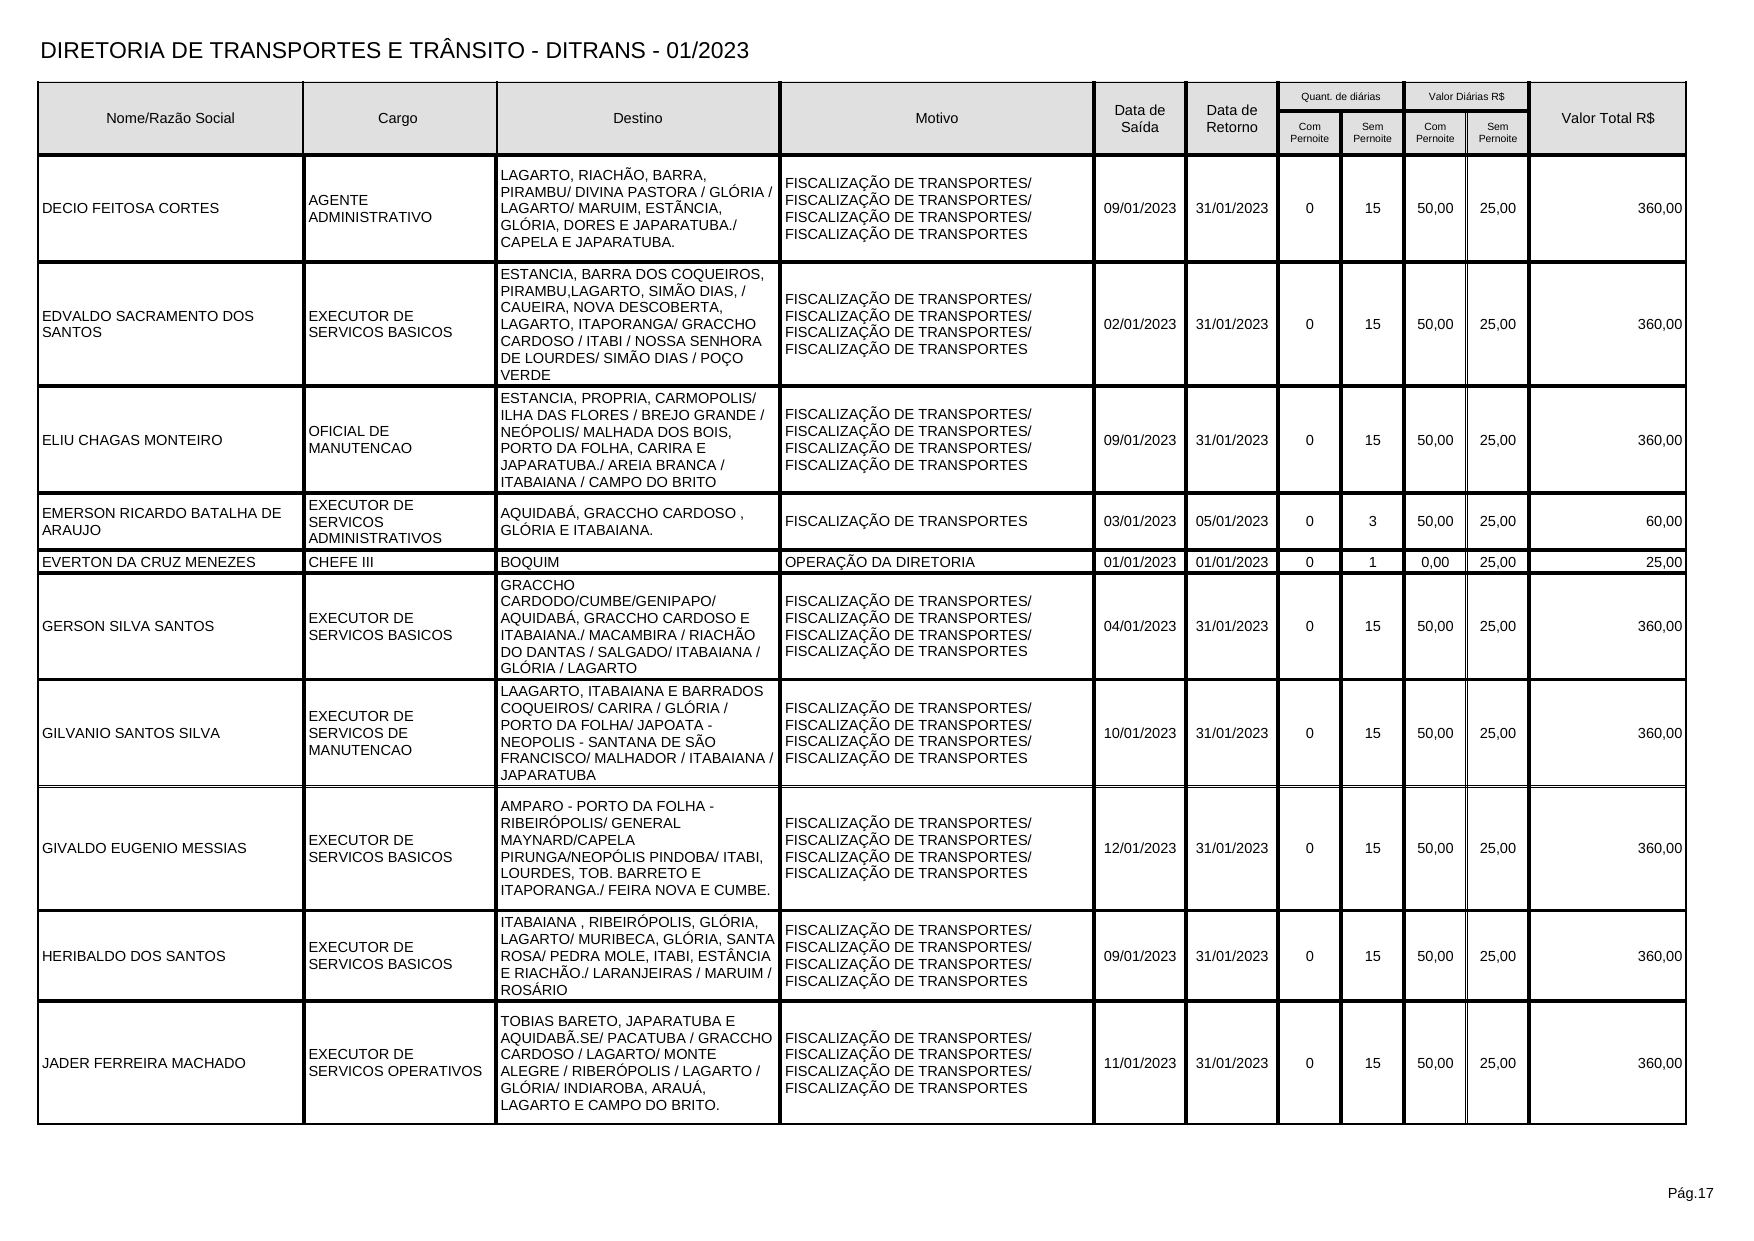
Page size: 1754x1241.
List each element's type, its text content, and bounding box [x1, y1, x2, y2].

table_cell Data de Retorno [1188, 83, 1276, 153]
table_cell 25,00 [1468, 788, 1527, 909]
table_cell 25,00 [1468, 552, 1527, 571]
table_cell 50,00 [1406, 681, 1465, 785]
table_cell 50,00 [1406, 495, 1465, 548]
table_cell 360,00 [1531, 264, 1685, 384]
table_cell 31/01/2023 [1188, 788, 1276, 909]
table_cell 03/01/2023 [1096, 495, 1184, 548]
table_cell [37, 1125, 1687, 1184]
table_cell ELIU CHAGAS MONTEIRO [39, 388, 302, 491]
table_cell 01/01/2023 [1096, 552, 1184, 571]
table_cell 360,00 [1531, 912, 1685, 999]
table_cell [37, 1185, 1573, 1202]
table_cell Sem Pernoite [1468, 113, 1527, 153]
table_cell 360,00 [1531, 575, 1685, 678]
table_cell 360,00 [1531, 1003, 1685, 1123]
table_cell 15 [1343, 1003, 1402, 1123]
table_cell 50,00 [1406, 388, 1465, 491]
table_cell GRACCHO CARDODO/CUMBE/GENIPAPO/ AQUIDABÁ, GRACCHO CARDOSO E ITABAIANA./ MACAMBIRA / RIACHÃO DO DANTAS / SALGADO/ ITABAIANA / GLÓRIA / LAGARTO [498, 575, 778, 678]
table_cell 0 [1280, 681, 1339, 785]
table_cell 02/01/2023 [1096, 264, 1184, 384]
table_cell 31/01/2023 [1188, 157, 1276, 260]
table_cell 31/01/2023 [1188, 264, 1276, 384]
table_cell 1 [1343, 552, 1402, 571]
table_cell 04/01/2023 [1096, 575, 1184, 678]
table_cell [1687, 81, 1717, 1184]
table_cell 12/01/2023 [1096, 788, 1184, 909]
table_cell Data de Saída [1096, 83, 1184, 153]
table_cell 0,00 [1406, 552, 1465, 571]
table_cell 0 [1280, 552, 1339, 571]
table_cell 0 [1280, 575, 1339, 678]
table_cell 31/01/2023 [1188, 388, 1276, 491]
table_cell 31/01/2023 [1188, 681, 1276, 785]
table_cell 50,00 [1406, 157, 1465, 260]
table_cell 0 [1280, 495, 1339, 548]
table_cell FISCALIZAÇÃO DE TRANSPORTES/ FISCALIZAÇÃO DE TRANSPORTES/ FISCALIZAÇÃO DE TRANSPORTES/ FISCALIZAÇÃO DE TRANSPORTES [782, 1003, 1092, 1123]
table_cell 25,00 [1468, 1003, 1527, 1123]
table_cell ITABAIANA , RIBEIRÓPOLIS, GLÓRIA, LAGARTO/ MURIBECA, GLÓRIA, SANTA ROSA/ PEDRA MOLE, ITABI, ESTÂNCIA E RIACHÃO./ LARANJEIRAS / MARUIM / ROSÁRIO [498, 912, 778, 999]
table_cell 0 [1280, 912, 1339, 999]
table_cell OFICIAL DE MANUTENCAO [306, 388, 494, 491]
table_cell FISCALIZAÇÃO DE TRANSPORTES/ FISCALIZAÇÃO DE TRANSPORTES/ FISCALIZAÇÃO DE TRANSPORTES/ FISCALIZAÇÃO DE TRANSPORTES [782, 912, 1092, 999]
table_cell 31/01/2023 [1188, 912, 1276, 999]
table_cell FISCALIZAÇÃO DE TRANSPORTES/ FISCALIZAÇÃO DE TRANSPORTES/ FISCALIZAÇÃO DE TRANSPORTES/ FISCALIZAÇÃO DE TRANSPORTES [782, 388, 1092, 491]
table_cell ESTANCIA, BARRA DOS COQUEIROS, PIRAMBU,LAGARTO, SIMÃO DIAS, / CAUEIRA, NOVA DESCOBERTA, LAGARTO, ITAPORANGA/ GRACCHO CARDOSO / ITABI / NOSSA SENHORA DE LOURDES/ SIMÃO DIAS / POÇO VERDE [498, 264, 778, 384]
table_cell 50,00 [1406, 575, 1465, 678]
table_cell 25,00 [1468, 264, 1527, 384]
table_cell 09/01/2023 [1096, 388, 1184, 491]
table_cell LAGARTO, RIACHÃO, BARRA, PIRAMBU/ DIVINA PASTORA / GLÓRIA / LAGARTO/ MARUIM, ESTÃNCIA, GLÓRIA, DORES E JAPARATUBA./ CAPELA E JAPARATUBA. [498, 157, 778, 260]
table_cell 0 [1280, 388, 1339, 491]
table_cell EXECUTOR DE SERVICOS BASICOS [306, 912, 494, 999]
table_cell AMPARO - PORTO DA FOLHA - RIBEIRÓPOLIS/ GENERAL MAYNARD/CAPELA PIRUNGA/NEOPÓLIS PINDOBA/ ITABI, LOURDES, TOB. BARRETO E ITAPORANGA./ FEIRA NOVA E CUMBE. [498, 788, 778, 909]
table_cell 05/01/2023 [1188, 495, 1276, 548]
table_cell GILVANIO SANTOS SILVA [39, 681, 302, 785]
table_cell 0 [1280, 157, 1339, 260]
table_cell HERIBALDO DOS SANTOS [39, 912, 302, 999]
table_cell FISCALIZAÇÃO DE TRANSPORTES/ FISCALIZAÇÃO DE TRANSPORTES/ FISCALIZAÇÃO DE TRANSPORTES/ FISCALIZAÇÃO DE TRANSPORTES [782, 575, 1092, 678]
table_cell 50,00 [1406, 912, 1465, 999]
table_cell EDVALDO SACRAMENTO DOS SANTOS [39, 264, 302, 384]
table_cell FISCALIZAÇÃO DE TRANSPORTES/ FISCALIZAÇÃO DE TRANSPORTES/ FISCALIZAÇÃO DE TRANSPORTES/ FISCALIZAÇÃO DE TRANSPORTES [782, 157, 1092, 260]
table_cell 3 [1343, 495, 1402, 548]
table_cell 25,00 [1468, 495, 1527, 548]
table_cell 10/01/2023 [1096, 681, 1184, 785]
table_cell Valor Total R$ [1531, 83, 1685, 153]
table_cell EMERSON RICARDO BATALHA DE ARAUJO [39, 495, 302, 548]
table_cell 0 [1280, 788, 1339, 909]
table_cell GERSON SILVA SANTOS [39, 575, 302, 678]
table_cell EXECUTOR DE SERVICOS BASICOS [306, 575, 494, 678]
table_cell 25,00 [1468, 912, 1527, 999]
table_cell 0 [1280, 1003, 1339, 1123]
table_cell EXECUTOR DE SERVICOS ADMINISTRATIVOS [306, 495, 494, 548]
table_cell DIRETORIA DE TRANSPORTES E TRÂNSITO - DITRANS - 01/2023 [37, 37, 1322, 67]
table_cell 15 [1343, 681, 1402, 785]
table_cell DECIO FEITOSA CORTES [39, 157, 302, 260]
table_cell AGENTE ADMINISTRATIVO [306, 157, 494, 260]
table_cell [1322, 37, 1717, 81]
table_cell 15 [1343, 788, 1402, 909]
table_cell 25,00 [1468, 681, 1527, 785]
table_cell Destino [498, 83, 778, 153]
table_cell Pág.17 [1573, 1185, 1717, 1202]
table_cell 09/01/2023 [1096, 912, 1184, 999]
table_cell 360,00 [1531, 157, 1685, 260]
table_cell CHEFE III [306, 552, 494, 571]
table_cell Com Pernoite [1280, 113, 1339, 153]
table_cell 31/01/2023 [1188, 575, 1276, 678]
table_cell 15 [1343, 264, 1402, 384]
table_cell FISCALIZAÇÃO DE TRANSPORTES/ FISCALIZAÇÃO DE TRANSPORTES/ FISCALIZAÇÃO DE TRANSPORTES/ FISCALIZAÇÃO DE TRANSPORTES [782, 264, 1092, 384]
table_cell Sem Pernoite [1343, 113, 1402, 153]
table_cell JADER FERREIRA MACHADO [39, 1003, 302, 1123]
table_cell 15 [1343, 575, 1402, 678]
table_cell 50,00 [1406, 1003, 1465, 1123]
table_cell 11/01/2023 [1096, 1003, 1184, 1123]
table_cell EXECUTOR DE SERVICOS DE MANUTENCAO [306, 681, 494, 785]
table_cell 15 [1343, 157, 1402, 260]
table_cell 15 [1343, 388, 1402, 491]
table_cell 31/01/2023 [1188, 1003, 1276, 1123]
table_cell 25,00 [1531, 552, 1685, 571]
table_cell 25,00 [1468, 157, 1527, 260]
table_cell 360,00 [1531, 388, 1685, 491]
table_cell ESTANCIA, PROPRIA, CARMOPOLIS/ ILHA DAS FLORES / BREJO GRANDE / NEÓPOLIS/ MALHADA DOS BOIS, PORTO DA FOLHA, CARIRA E JAPARATUBA./ AREIA BRANCA / ITABAIANA / CAMPO DO BRITO [498, 388, 778, 491]
table_cell 360,00 [1531, 788, 1685, 909]
table_cell BOQUIM [498, 552, 778, 571]
table_cell 0 [1280, 264, 1339, 384]
table_cell Motivo [782, 83, 1092, 153]
table_cell FISCALIZAÇÃO DE TRANSPORTES [782, 495, 1092, 548]
table_cell EXECUTOR DE SERVICOS BASICOS [306, 788, 494, 909]
table_cell 50,00 [1406, 264, 1465, 384]
table_cell [37, 67, 1322, 81]
table_cell 15 [1343, 912, 1402, 999]
table_cell Com Pernoite [1406, 113, 1465, 153]
table_cell 60,00 [1531, 495, 1685, 548]
table_cell FISCALIZAÇÃO DE TRANSPORTES/ FISCALIZAÇÃO DE TRANSPORTES/ FISCALIZAÇÃO DE TRANSPORTES/ FISCALIZAÇÃO DE TRANSPORTES [782, 681, 1092, 785]
table_cell Nome/Razão Social [39, 83, 302, 153]
table_cell Cargo [304, 83, 496, 153]
table_cell FISCALIZAÇÃO DE TRANSPORTES/ FISCALIZAÇÃO DE TRANSPORTES/ FISCALIZAÇÃO DE TRANSPORTES/ FISCALIZAÇÃO DE TRANSPORTES [782, 788, 1092, 909]
table_cell OPERAÇÃO DA DIRETORIA [782, 552, 1092, 571]
table_cell GIVALDO EUGENIO MESSIAS [39, 788, 302, 909]
table_cell LAAGARTO, ITABAIANA E BARRADOS COQUEIROS/ CARIRA / GLÓRIA / PORTO DA FOLHA/ JAPOATA - NEOPOLIS - SANTANA DE SÃO FRANCISCO/ MALHADOR / ITABAIANA / JAPARATUBA [498, 681, 778, 785]
table_cell EXECUTOR DE SERVICOS BASICOS [306, 264, 494, 384]
table_cell 09/01/2023 [1096, 157, 1184, 260]
table_cell 25,00 [1468, 575, 1527, 678]
table_cell 25,00 [1468, 388, 1527, 491]
table_cell EVERTON DA CRUZ MENEZES [39, 552, 302, 571]
table_cell Quant. de diárias [1280, 83, 1402, 109]
table_cell Valor Diárias R$ [1406, 83, 1527, 109]
table_cell TOBIAS BARETO, JAPARATUBA E AQUIDABÃ.SE/ PACATUBA / GRACCHO CARDOSO / LAGARTO/ MONTE ALEGRE / RIBERÓPOLIS / LAGARTO / GLÓRIA/ INDIAROBA, ARAUÁ, LAGARTO E CAMPO DO BRITO. [498, 1003, 778, 1123]
table_cell EXECUTOR DE SERVICOS OPERATIVOS [306, 1003, 494, 1123]
table_cell 50,00 [1406, 788, 1465, 909]
table_cell AQUIDABÁ, GRACCHO CARDOSO , GLÓRIA E ITABAIANA. [498, 495, 778, 548]
table_cell 360,00 [1531, 681, 1685, 785]
table_cell 01/01/2023 [1188, 552, 1276, 571]
